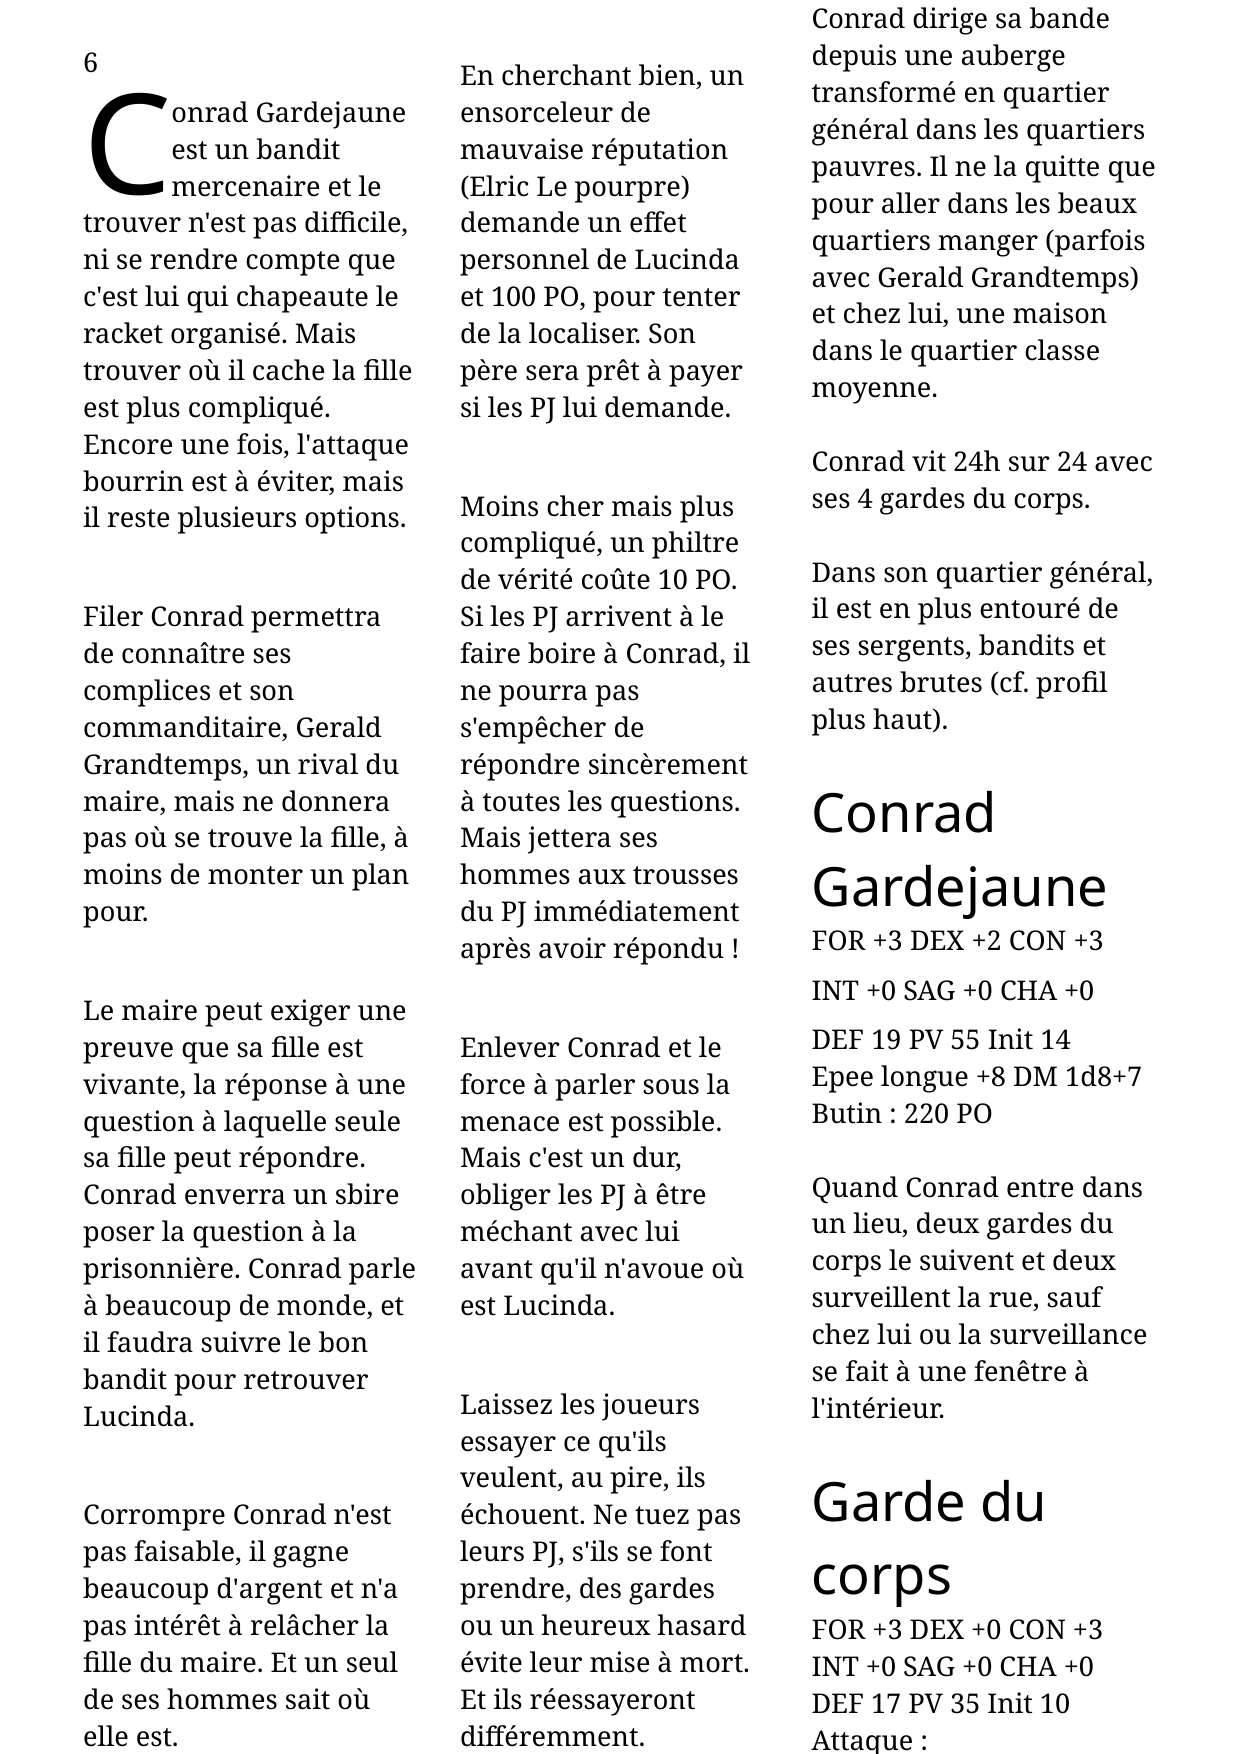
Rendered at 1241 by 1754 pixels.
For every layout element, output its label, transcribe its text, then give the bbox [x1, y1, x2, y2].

text Filer Conrad permettra de connaître ses complices et son commanditaire, Gerald Grandtemps, un rival du maire, mais ne donnera pas où se trouve la fille, à moins de monter un plan pour. [83, 598, 417, 929]
text Corrompre Conrad n'est pas faisable, il gagne beaucoup d'argent et n'a pas intérêt à relâcher la fille du maire. Et un seul de ses hommes sait où elle est. [83, 1496, 417, 1754]
text FOR +3 DEX +0 CON +3 [811, 1611, 1157, 1647]
text Attaque : [811, 1721, 1157, 1754]
text INT +0 SAG +0 CHA +0 [811, 1647, 1157, 1684]
text Dans son quartier général, il est en plus entouré de ses sergents, bandits et autres brutes (cf. profil plus haut). [811, 553, 1157, 737]
text 6 [83, 44, 417, 81]
text Conrad Gardejaune [811, 774, 1157, 922]
text En cherchant bien, un ensorceleur de mauvaise réputation (Elric Le pourpre) demande un effet personnel de Lucinda et 100 PO, pour tenter de la localiser. Son père sera prêt à payer si les PJ lui demande. [460, 56, 755, 425]
text DEF 17 PV 35 Init 10 [811, 1684, 1157, 1721]
text FOR +3 DEX +2 CON +3 [811, 922, 1157, 959]
text INT +0 SAG +0 CHA +0 [811, 971, 1157, 1008]
text Conrad vit 24h sur 24 avec ses 4 gardes du corps. [811, 442, 1157, 516]
text DEF 19 PV 55 Init 14 Epee longue +8 DM 1d8+7 Butin : 220 PO [811, 1021, 1157, 1131]
text Le maire peut exiger une preuve que sa fille est vivante, la réponse à une question à laquelle seule sa fille peut répondre. Conrad enverra un sbire poser la question à la prisonnière. Conrad parle à beaucoup de monde, et il faudra suivre le bon bandit pour retrouver Lucinda. [83, 991, 417, 1434]
text Enlever Conrad et le force à parler sous la menace est possible. Mais c'est un dur, obliger les PJ à être méchant avec lui avant qu'il n'avoue où est Lucinda. [460, 1028, 755, 1323]
text Garde du corps [811, 1463, 1157, 1611]
text Conrad dirige sa bande depuis une auberge transformé en quartier général dans les quartiers pauvres. Il ne la quitte que pour aller dans les beaux quartiers manger (parfois avec Gerald Grandtemps) et chez lui, une maison dans le quartier classe moyenne. [811, 0, 1157, 406]
text Moins cher mais plus compliqué, un philtre de vérité coûte 10 PO. Si les PJ arrivent à le faire boire à Conrad, il ne pourra pas s'empêcher de répondre sincèrement à toutes les questions. Mais jettera ses hommes aux trousses du PJ immédiatement après avoir répondu ! [460, 487, 755, 966]
text Quand Conrad entre dans un lieu, deux gardes du corps le suivent et deux surveillent la rue, sauf chez lui ou la surveillance se fait à une fenêtre à l'intérieur. [811, 1168, 1157, 1426]
text Conrad Gardejaune est un bandit mercenaire et le trouver n'est pas difficile, ni se rendre compte que c'est lui qui chapeaute le racket organisé. Mais trouver où il cache la fille est plus compliqué. Encore une fois, l'attaque bourrin est à éviter, mais il reste plusieurs options. [83, 93, 417, 536]
text Laissez les joueurs essayer ce qu'ils veulent, au pire, ils échouent. Ne tuez pas leurs PJ, s'ils se font prendre, des gardes ou un heureux hasard évite leur mise à mort. Et ils réessayeront différemment. [460, 1385, 755, 1754]
